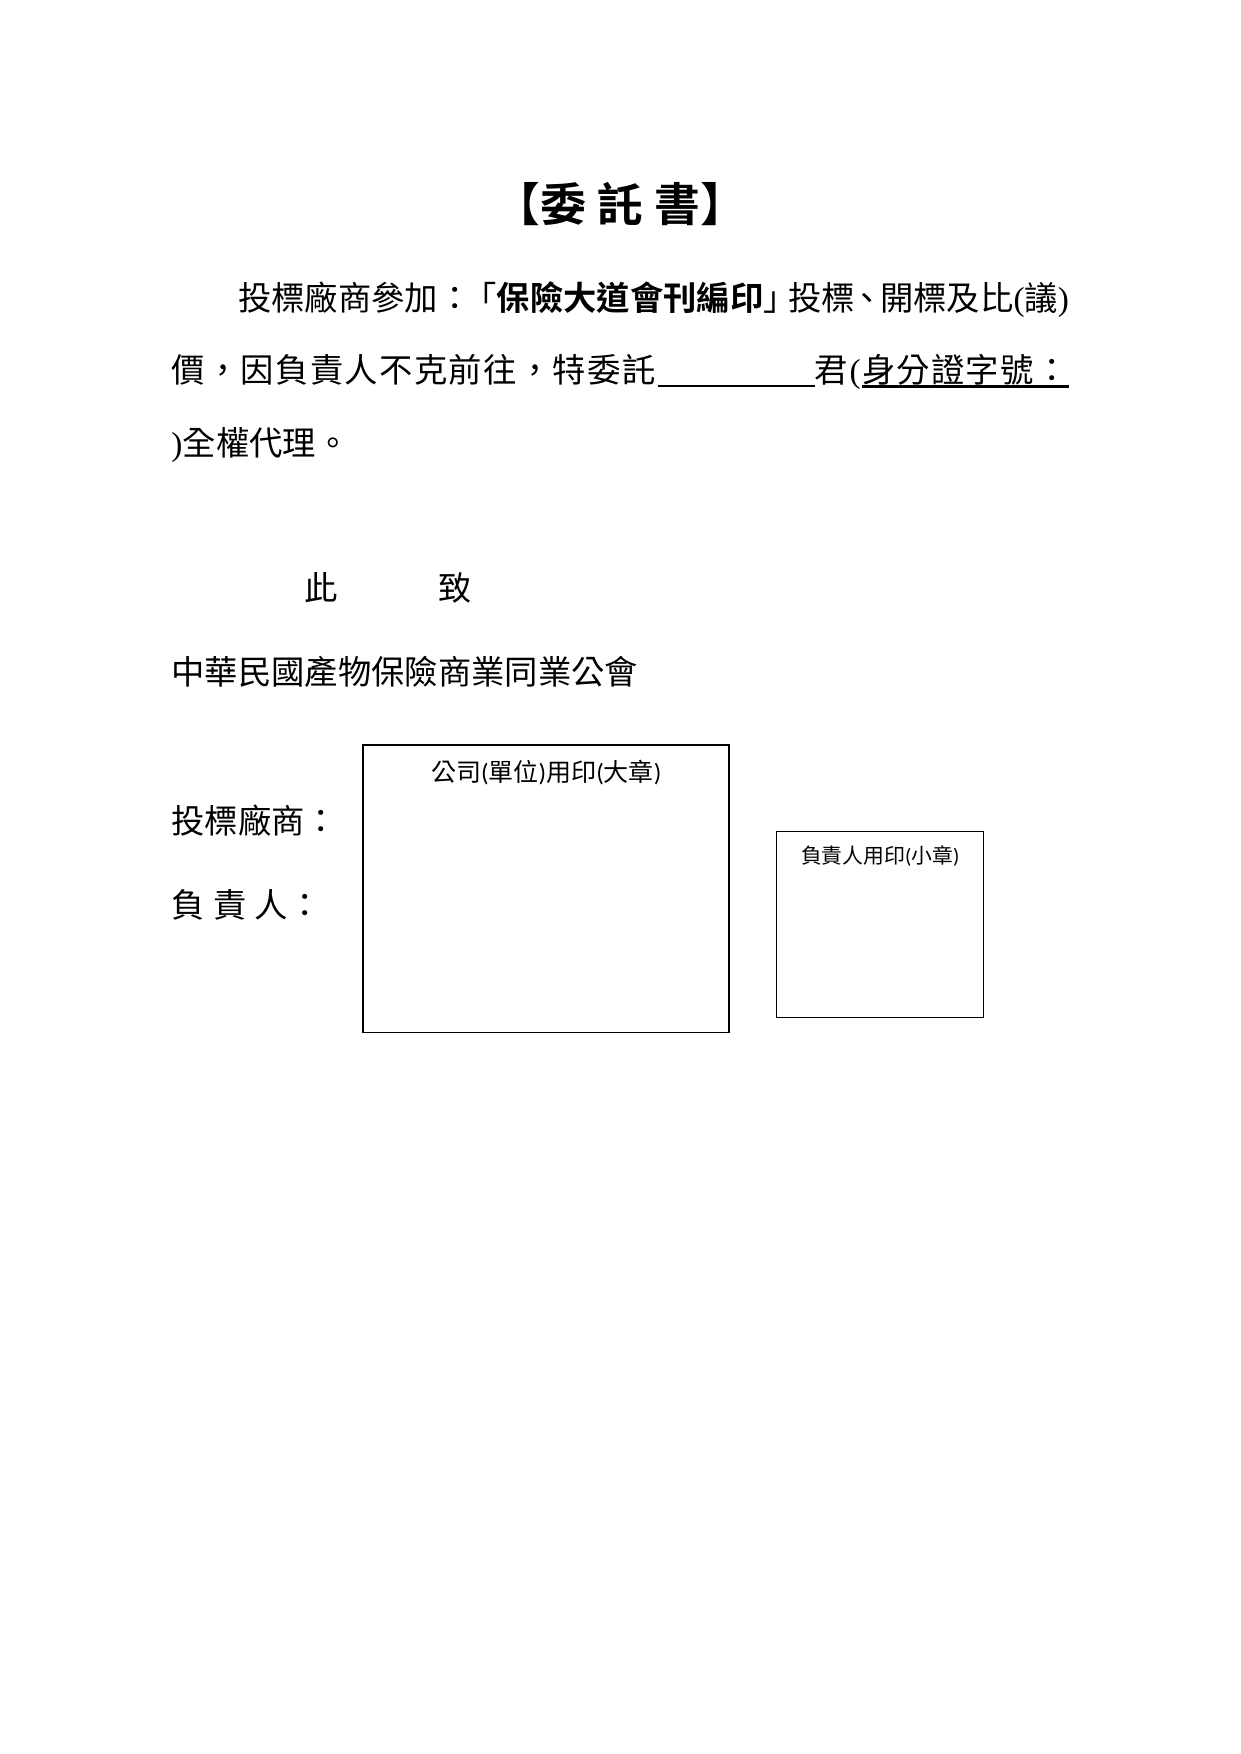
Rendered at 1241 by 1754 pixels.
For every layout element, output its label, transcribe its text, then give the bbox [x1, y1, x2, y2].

text 【委 託 書】 [171, 164, 1069, 239]
text 公司(單位)用印(大章) [379, 753, 713, 789]
text 投標廠商參加：「保險大道會刊編印」投標、開標及比(議)價，因負責人不克前往，特委託 君(身分證字號： )全權代理。 [171, 272, 1069, 464]
text 此 致 [171, 561, 1069, 609]
text 投標廠商： [171, 794, 362, 843]
text 負責人用印(小章) [792, 840, 967, 870]
text 負 責 人： [171, 879, 362, 927]
text [730, 879, 776, 927]
text [730, 794, 1069, 843]
text [984, 879, 1069, 927]
text 中華民國產物保險商業同業公會 [171, 646, 1069, 694]
